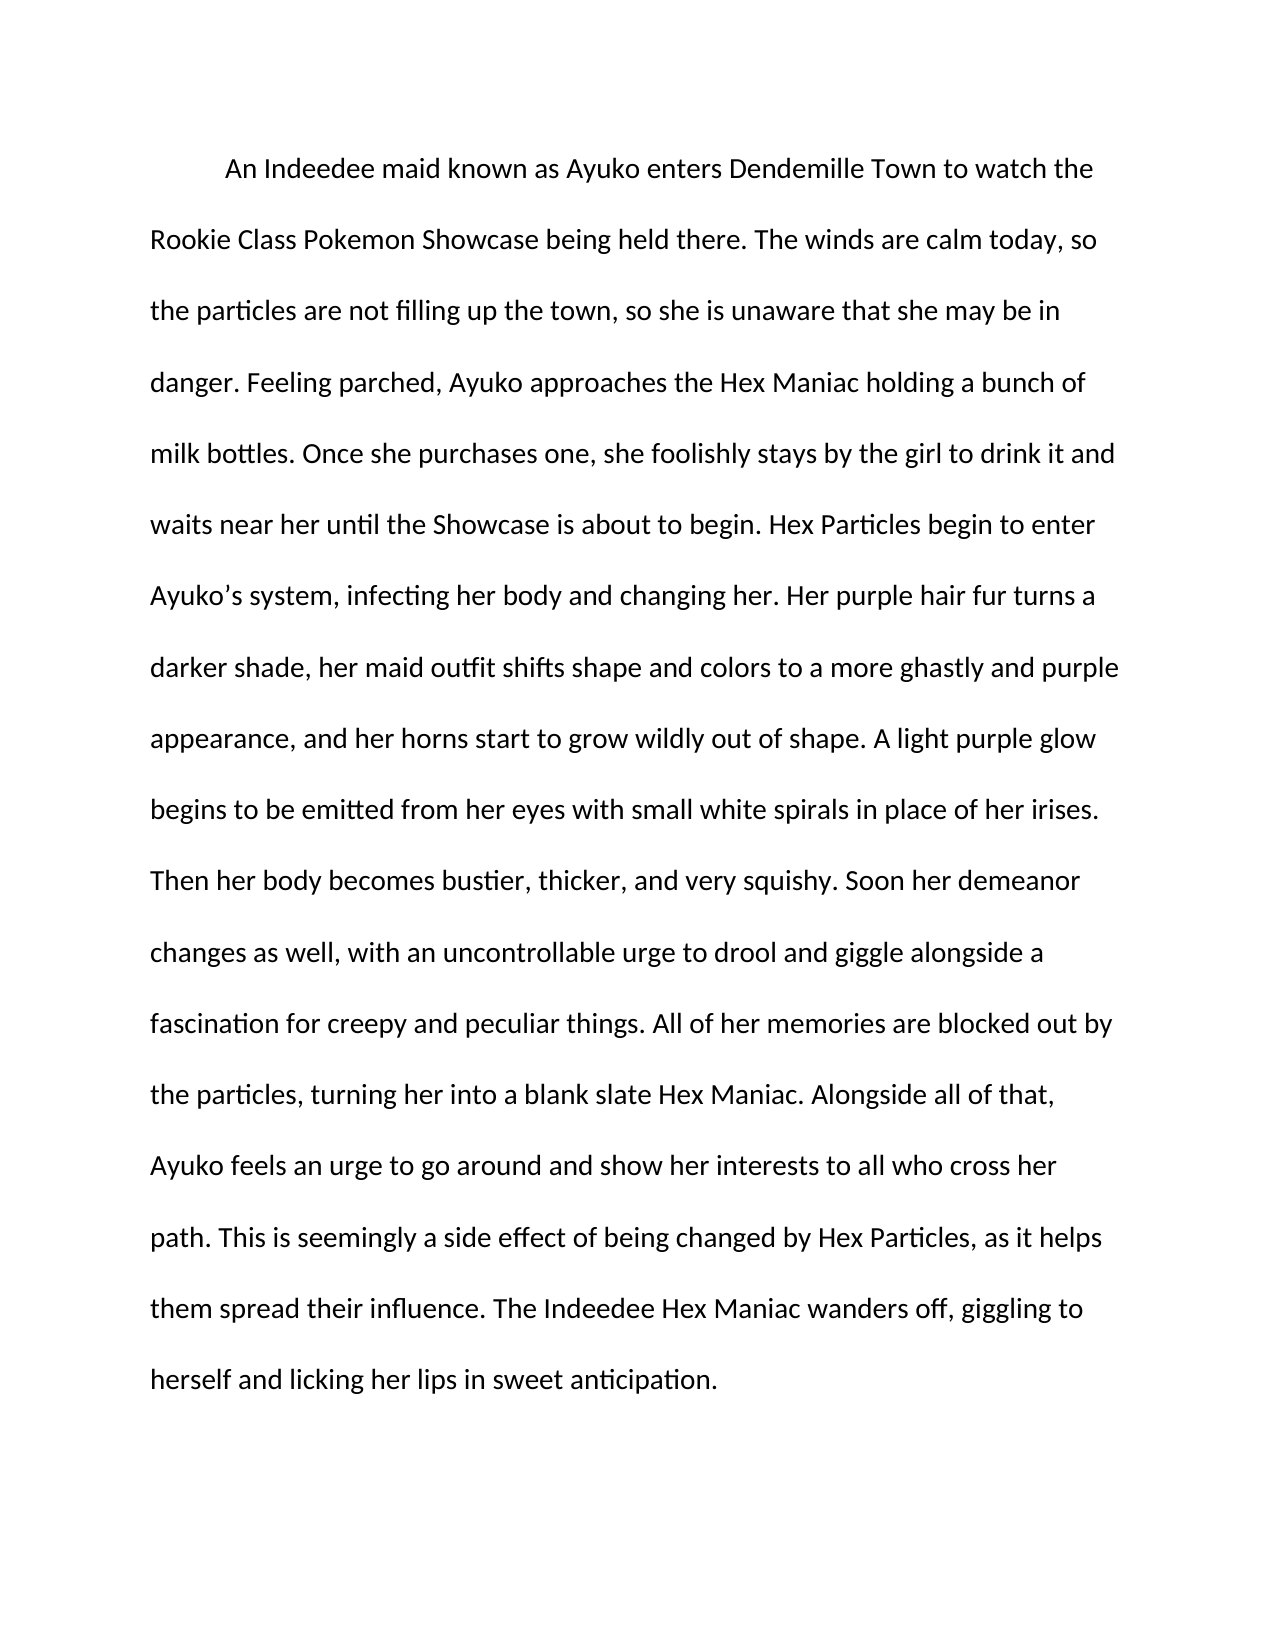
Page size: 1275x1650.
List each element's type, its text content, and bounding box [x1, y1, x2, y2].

text An Indeedee maid known as Ayuko enters Dendemille Town to watch the Rookie Class Pokemon Showcase being held there. The winds are calm today, so the particles are not filling up the town, so she is unaware that she may be in danger. Feeling parched, Ayuko approaches the Hex Maniac holding a bunch of milk bottles. Once she purchases one, she foolishly stays by the girl to drink it and waits near her until the Showcase is about to begin. Hex Particles begin to enter Ayuko’s system, infecting her body and changing her. Her purple hair fur turns a darker shade, her maid outfit shifts shape and colors to a more ghastly and purple appearance, and her horns start to grow wildly out of shape. A light purple glow begins to be emitted from her eyes with small white spirals in place of her irises. Then her body becomes bustier, thicker, and very squishy. Soon her demeanor changes as well, with an uncontrollable urge to drool and giggle alongside a fascination for creepy and peculiar things. All of her memories are blocked out by the particles, turning her into a blank slate Hex Maniac. Alongside all of that, Ayuko feels an urge to go around and show her interests to all who cross her path. This is seemingly a side effect of being changed by Hex Particles, as it helps them spread their influence. The Indeedee Hex Maniac wanders off, giggling to herself and licking her lips in sweet anticipation. [150, 150, 1125, 1397]
